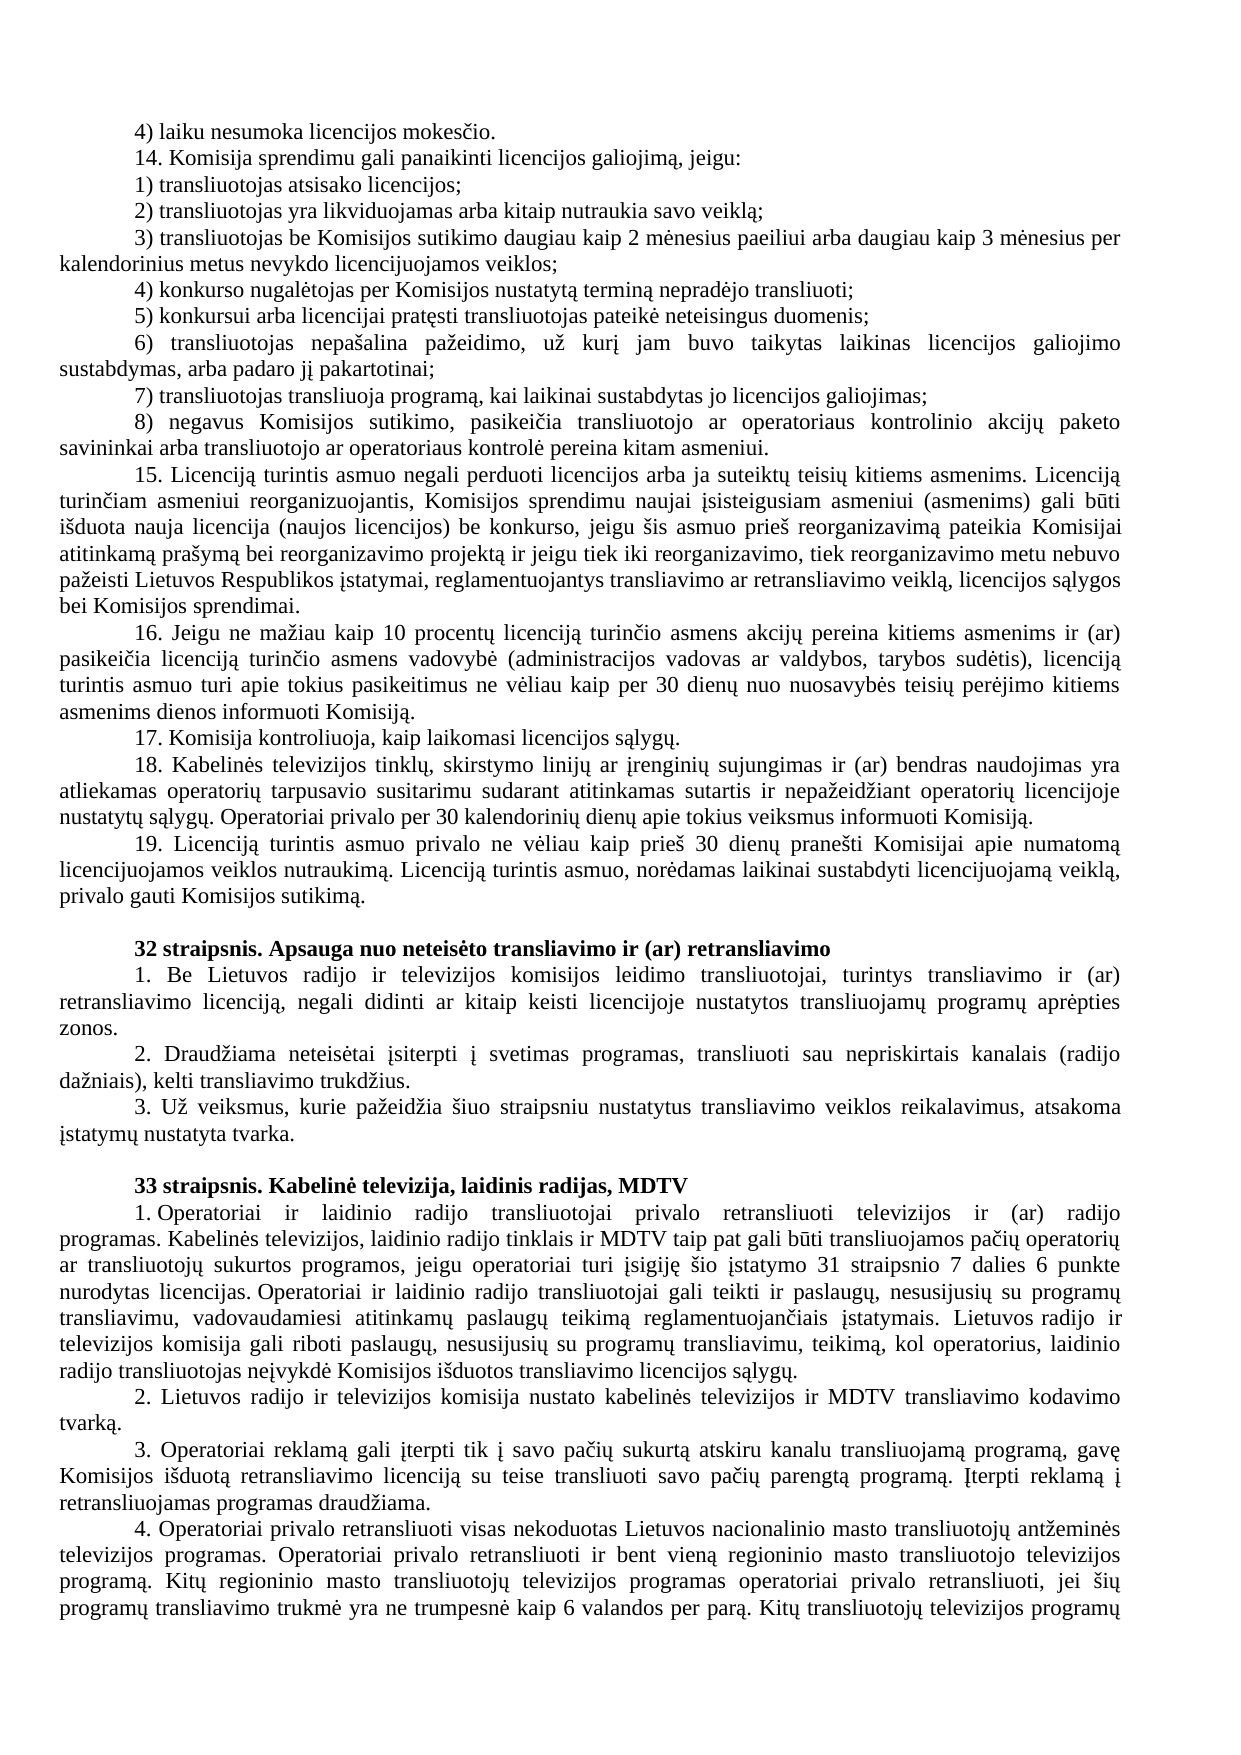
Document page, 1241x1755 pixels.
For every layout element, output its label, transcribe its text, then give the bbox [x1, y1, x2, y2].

text 2. Draudžiama neteisėtai įsiterpti į svetimas programas, transliuoti sau nepriskirtais kanalais (radijo dažniais), kelti transliavimo trukdžius. [59, 1041, 1122, 1093]
text 5) konkursui arba licencijai pratęsti transliuotojas pateikė neteisingus duomenis; [59, 303, 1122, 329]
text 1. Operatoriai ir laidinio radijo transliuotojai privalo retransliuoti televizijos ir (ar) radijo programas. Kabelinės televizijos, laidinio radijo tinklais ir MDTV taip pat gali būti transliuojamos pačių operatorių ar transliuotojų sukurtos programos, jeigu operatoriai turi įsigiję šio įstatymo 31 straipsnio 7 dalies 6 punkte nurodytas licencijas. Operatoriai ir laidinio radijo transliuotojai gali teikti ir paslaugų, nesusijusių su programų transliavimu, vadovaudamiesi atitinkamų paslaugų teikimą reglamentuojančiais įstatymais. Lietuvos radijo ir televizijos komisija gali riboti paslaugų, nesusijusių su programų transliavimu, teikimą, kol operatorius, laidinio radijo transliuotojas neįvykdė Komisijos išduotos transliavimo licencijos sąlygų. [59, 1199, 1122, 1383]
text 2) transliuotojas yra likviduojamas arba kitaip nutraukia savo veiklą; [59, 197, 1122, 223]
text 3. Operatoriai reklamą gali įterpti tik į savo pačių sukurtą atskiru kanalu transliuojamą programą, gavę Komisijos išduotą retransliavimo licenciją su teise transliuoti savo pačių parengtą programą. Įterpti reklamą į retransliuojamas programas draudžiama. [59, 1436, 1122, 1515]
text 15. Licenciją turintis asmuo negali perduoti licencijos arba ja suteiktų teisių kitiems asmenims. Licenciją turinčiam asmeniui reorganizuojantis, Komisijos sprendimu naujai įsisteigusiam asmeniui (asmenims) gali būti išduota nauja licencija (naujos licencijos) be konkurso, jeigu šis asmuo prieš reorganizavimą pateikia komisijai atitinkamą prašymą bei reorganizavimo projektą ir jeigu tiek iki reorganizavimo, tiek reorganizavimo metu nebuvo pažeisti Lietuvos Respublikos įstatymai, reglamentuojantys transliavimo ar retransliavimo veiklą, licencijos sąlygos bei Komisijos sprendimai. [59, 461, 1122, 619]
text 2. Lietuvos radijo ir televizijos komisija nustato kabelinės televizijos ir MDTV transliavimo kodavimo tvarką. [59, 1383, 1122, 1436]
text 3. Už veiksmus, kurie pažeidžia šiuo straipsniu nustatytus transliavimo veiklos reikalavimus, atsakoma įstatymų nustatyta tvarka. [59, 1093, 1122, 1146]
text 4) konkurso nugalėtojas per Komisijos nustatytą terminą nepradėjo transliuoti; [59, 276, 1122, 303]
text 7) transliuotojas transliuoja programą, kai laikinai sustabdytas jo licencijos galiojimas; [59, 382, 1122, 408]
text 4) laiku nesumoka licencijos mokesčio. [59, 118, 1122, 144]
text 1) transliuotojas atsisako licencijos; [59, 171, 1122, 197]
text 8) negavus Komisijos sutikimo, pasikeičia transliuotojo ar operatoriaus kontrolinio akcijų paketo savininkai arba transliuotojo ar operatoriaus kontrolė pereina kitam asmeniui. [59, 408, 1122, 461]
text 17. Komisija kontroliuoja, kaip laikomasi licencijos sąlygų. [59, 724, 1122, 751]
text 18. Kabelinės televizijos tinklų, skirstymo linijų ar įrenginių sujungimas ir (ar) bendras naudojimas yra atliekamas operatorių tarpusavio susitarimu sudarant atitinkamas sutartis ir nepažeidžiant operatorių licencijoje nustatytų sąlygų. Operatoriai privalo per 30 kalendorinių dienų apie tokius veiksmus informuoti Komisiją. [59, 751, 1122, 830]
text 33 straipsnis. Kabelinė televizija, laidinis radijas, MDTV [59, 1172, 1122, 1199]
text 32 straipsnis. Apsauga nuo neteisėto transliavimo ir (ar) retransliavimo [59, 935, 1122, 961]
text 6) transliuotojas nepašalina pažeidimo, už kurį jam buvo taikytas laikinas licencijos galiojimo sustabdymas, arba padaro jį pakartotinai; [59, 329, 1122, 382]
text 19. Licenciją turintis asmuo privalo ne vėliau kaip prieš 30 dienų pranešti Komisijai apie numatomą licencijuojamos veiklos nutraukimą. Licenciją turintis asmuo, norėdamas laikinai sustabdyti licencijuojamą veiklą, privalo gauti Komisijos sutikimą. [59, 830, 1122, 909]
text 3) transliuotojas be Komisijos sutikimo daugiau kaip 2 mėnesius paeiliui arba daugiau kaip 3 mėnesius per kalendorinius metus nevykdo licencijuojamos veiklos; [59, 223, 1122, 276]
text 4. Operatoriai privalo retransliuoti visas nekoduotas Lietuvos nacionalinio masto transliuotojų antžeminės televizijos programas. Operatoriai privalo retransliuoti ir bent vieną regioninio masto transliuotojo televizijos programą. Kitų regioninio masto transliuotojų televizijos programas operatoriai privalo retransliuoti, jei šių programų transliavimo trukmė yra ne trumpesnė kaip 6 valandos per parą. Kitų transliuotojų televizijos programų [59, 1515, 1122, 1620]
text 14. Komisija sprendimu gali panaikinti licencijos galiojimą, jeigu: [59, 144, 1122, 171]
text 1. Be Lietuvos radijo ir televizijos komisijos leidimo transliuotojai, turintys transliavimo ir (ar) retransliavimo licenciją, negali didinti ar kitaip keisti licencijoje nustatytos transliuojamų programų aprėpties zonos. [59, 961, 1122, 1041]
text 16. Jeigu ne mažiau kaip 10 procentų licenciją turinčio asmens akcijų pereina kitiems asmenims ir (ar) pasikeičia licenciją turinčio asmens vadovybė (administracijos vadovas ar valdybos, tarybos sudėtis), licenciją turintis asmuo turi apie tokius pasikeitimus ne vėliau kaip per 30 dienų nuo nuosavybės teisių perėjimo kitiems asmenims dienos informuoti Komisiją. [59, 619, 1122, 724]
